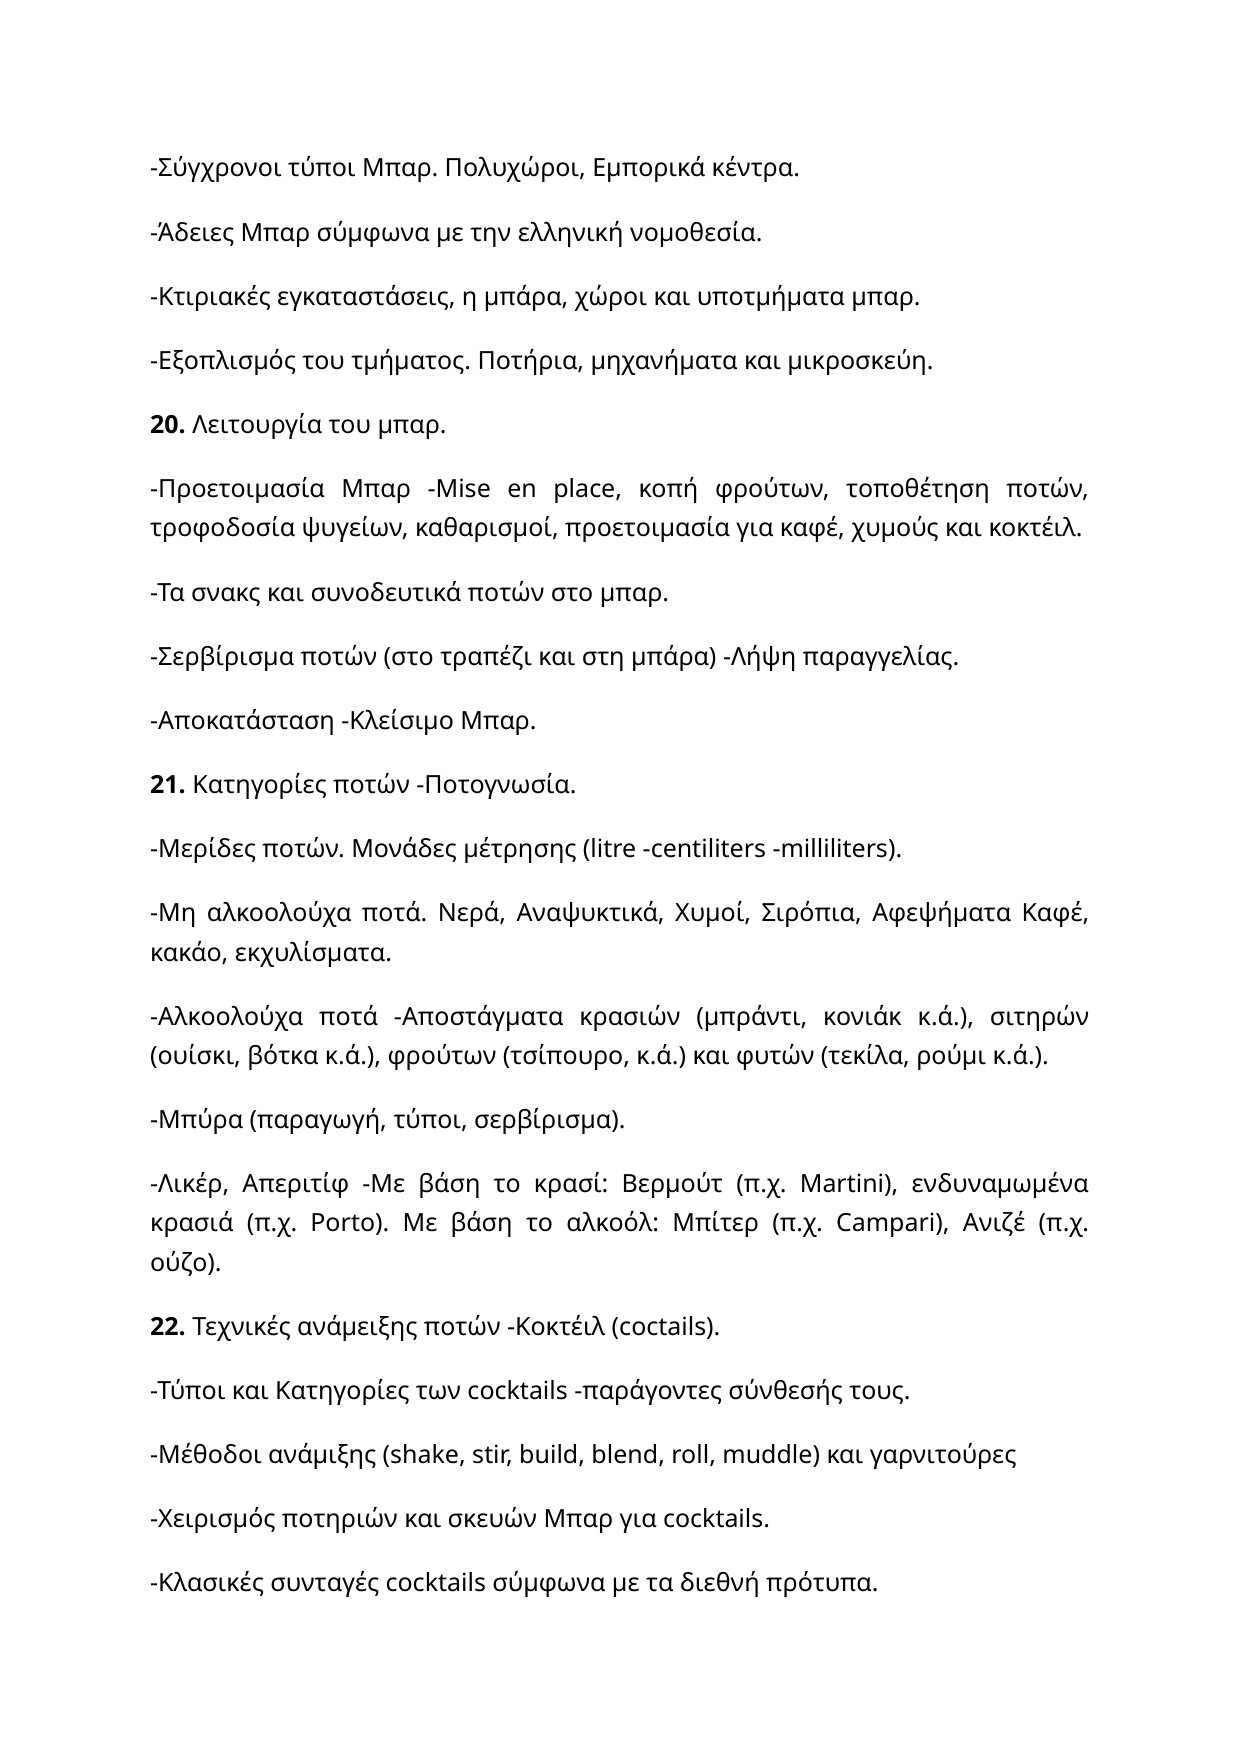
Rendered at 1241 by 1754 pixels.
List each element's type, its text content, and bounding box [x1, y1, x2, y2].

text -Τύποι και Κατηγορίες των cocktails -παράγοντες σύνθεσής τους. [150, 1372, 1090, 1407]
text -Προετοιμασία Μπαρ -Mise en place, κοπή φρούτων, τοποθέτηση ποτών, τροφοδοσία ψυγείων, καθαρισμοί, προετοιμασία για καφέ, χυμούς και κοκτέιλ. [150, 471, 1090, 544]
text -Σύγχρονοι τύποι Μπαρ. Πολυχώροι, Εμπορικά κέντρα. [150, 150, 1090, 184]
text -Εξοπλισμός του τμήματος. Ποτήρια, μηχανήματα και μικροσκεύη. [150, 342, 1090, 377]
text -Τα σνακς και συνοδευτικά ποτών στο μπαρ. [150, 574, 1090, 608]
text -Χειρισμός ποτηριών και σκευών Μπαρ για cocktails. [150, 1501, 1090, 1535]
text -Μερίδες ποτών. Μονάδες μέτρησης (litre -centiliters -milliliters). [150, 831, 1090, 865]
text -Αλκοολούχα ποτά -Αποστάγματα κρασιών (μπράντι, κονιάκ κ.ά.), σιτηρών (ουίσκι, βότκα κ.ά.), φρούτων (τσίπουρο, κ.ά.) και φυτών (τεκίλα, ρούμι κ.ά.). [150, 998, 1090, 1072]
text -Λικέρ, Απεριτίφ -Με βάση το κρασί: Βερμούτ (π.χ. Martini), ενδυναμωμένα κρασιά (π.χ. Porto). Με βάση το αλκοόλ: Μπίτερ (π.χ. Campari), Ανιζέ (π.χ. ούζο). [150, 1166, 1090, 1278]
text 22. Τεχνικές ανάμειξης ποτών -Κοκτέιλ (coctails). [150, 1308, 1090, 1342]
text -Μέθοδοι ανάμιξης (shake, stir, build, blend, roll, muddle) και γαρνιτούρες [150, 1437, 1090, 1471]
text -Άδειες Μπαρ σύμφωνα με την ελληνική νομοθεσία. [150, 214, 1090, 248]
text -Κτιριακές εγκαταστάσεις, η μπάρα, χώροι και υποτμήματα μπαρ. [150, 278, 1090, 312]
text -Αποκατάσταση -Κλείσιμο Μπαρ. [150, 702, 1090, 737]
text -Μη αλκοολούχα ποτά. Νερά, Αναψυκτικά, Χυμοί, Σιρόπια, Αφεψήματα Καφέ, κακάο, εκχυλίσματα. [150, 895, 1090, 968]
text -Κλασικές συνταγές cocktails σύμφωνα με τα διεθνή πρότυπα. [150, 1565, 1090, 1599]
text 20. Λειτουργία του μπαρ. [150, 407, 1090, 441]
text 21. Κατηγορίες ποτών -Ποτογνωσία. [150, 767, 1090, 801]
text -Μπύρα (παραγωγή, τύποι, σερβίρισμα). [150, 1102, 1090, 1136]
text -Σερβίρισμα ποτών (στο τραπέζι και στη μπάρα) -Λήψη παραγγελίας. [150, 638, 1090, 672]
